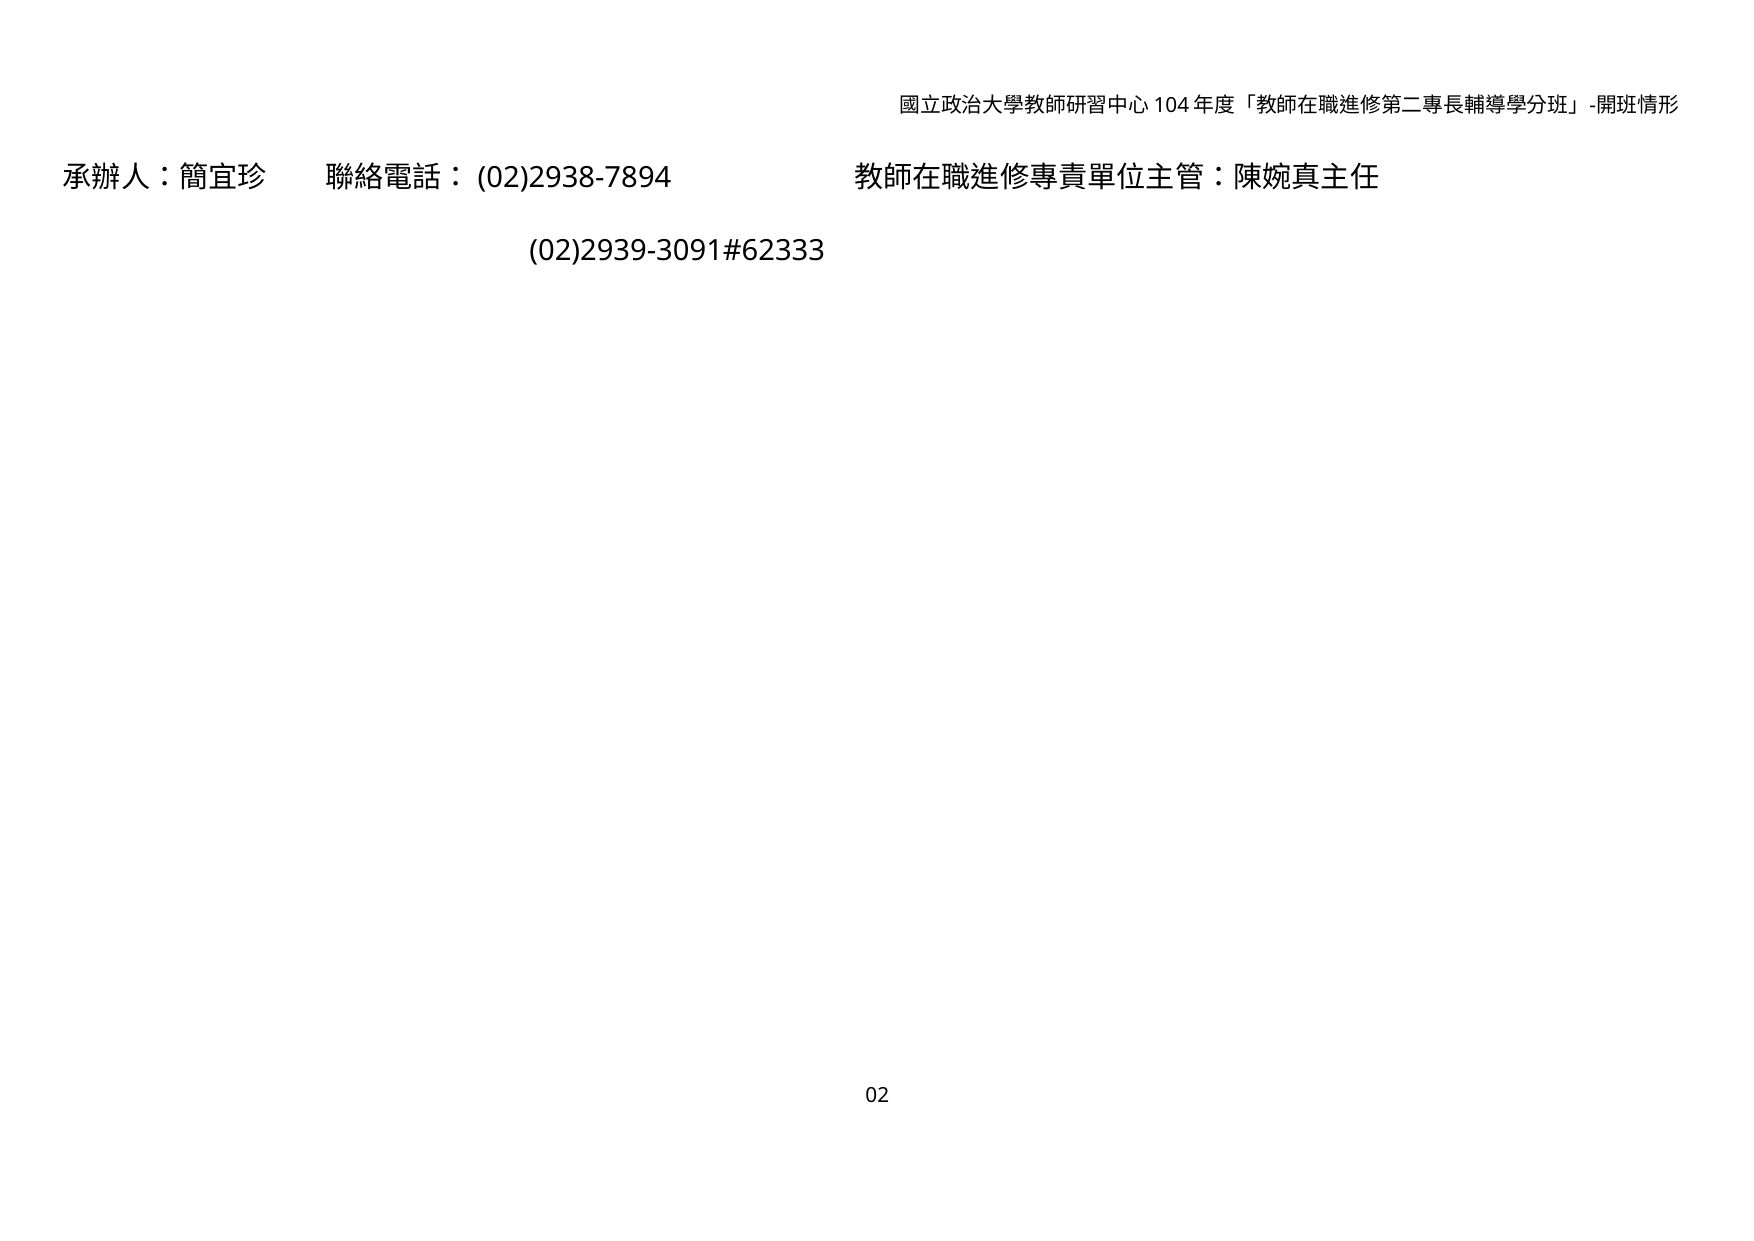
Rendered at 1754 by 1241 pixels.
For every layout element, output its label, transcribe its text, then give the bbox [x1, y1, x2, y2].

text 承辦人：簡宜珍 聯絡電話： (02)2938-7894 教師在職進修專責單位主管：陳婉真主任 [62, 131, 1679, 206]
text (02)2939-3091#62333 [62, 206, 1679, 281]
